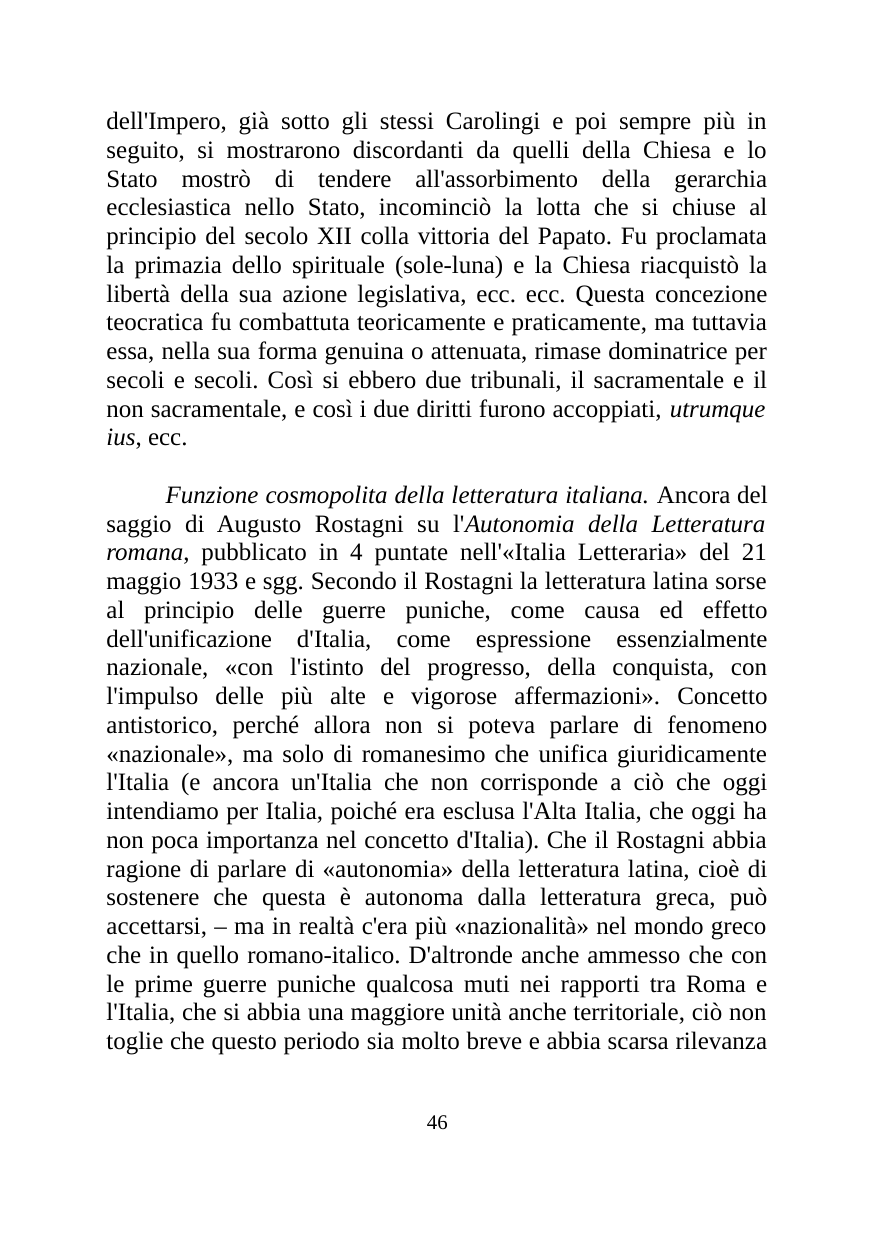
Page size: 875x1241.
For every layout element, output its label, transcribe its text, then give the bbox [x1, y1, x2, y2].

text Funzione cosmopolita della letteratura italiana. Ancora del saggio di Augusto Rostagni su l'Autonomia della Letteratura romana, pubblicato in 4 puntate nell'«Italia Letteraria» del 21 maggio 1933 e sgg. Secondo il Rostagni la letteratura latina sorse al principio delle guerre puniche, come causa ed effetto dell'unificazione d'Italia, come espressione essenzialmente nazionale, «con l'istinto del progresso, della conquista, con l'impulso delle più alte e vigorose affermazioni». Concetto antistorico, perché allora non si poteva parlare di fenomeno «nazionale», ma solo di romanesimo che unifica giuridicamente l'Italia (e ancora un'Italia che non corrisponde a ciò che oggi intendiamo per Italia, poiché era esclusa l'Alta Italia, che oggi ha non poca importanza nel concetto d'Italia). Che il Rostagni abbia ragione di parlare di «autonomia» della letteratura latina, cioè di sostenere che questa è autonoma dalla letteratura greca, può accettarsi, – ma in realtà c'era più «nazionalità» nel mondo greco che in quello romano-italico. D'altronde anche ammesso che con le prime guerre puniche qualcosa muti nei rapporti tra Roma e l'Italia, che si abbia una maggiore unità anche territoriale, ciò non toglie che questo periodo sia molto breve e abbia scarsa rilevanza [106, 480, 768, 1055]
text dell'Impero, già sotto gli stessi Carolingi e poi sempre più in seguito, si mostrarono discordanti da quelli della Chiesa e lo Stato mostrò di tendere all'assorbimento della gerarchia ecclesiastica nello Stato, incominciò la lotta che si chiuse al principio del secolo XII colla vittoria del Papato. Fu proclamata la primazia dello spirituale (sole-luna) e la Chiesa riacquistò la libertà della sua azione legislativa, ecc. ecc. Questa concezione teocratica fu combattuta teoricamente e praticamente, ma tuttavia essa, nella sua forma genuina o attenuata, rimase dominatrice per secoli e secoli. Così si ebbero due tribunali, il sacramentale e il non sacramentale, e così i due diritti furono accoppiati, utrumque ius, ecc. [106, 106, 768, 451]
